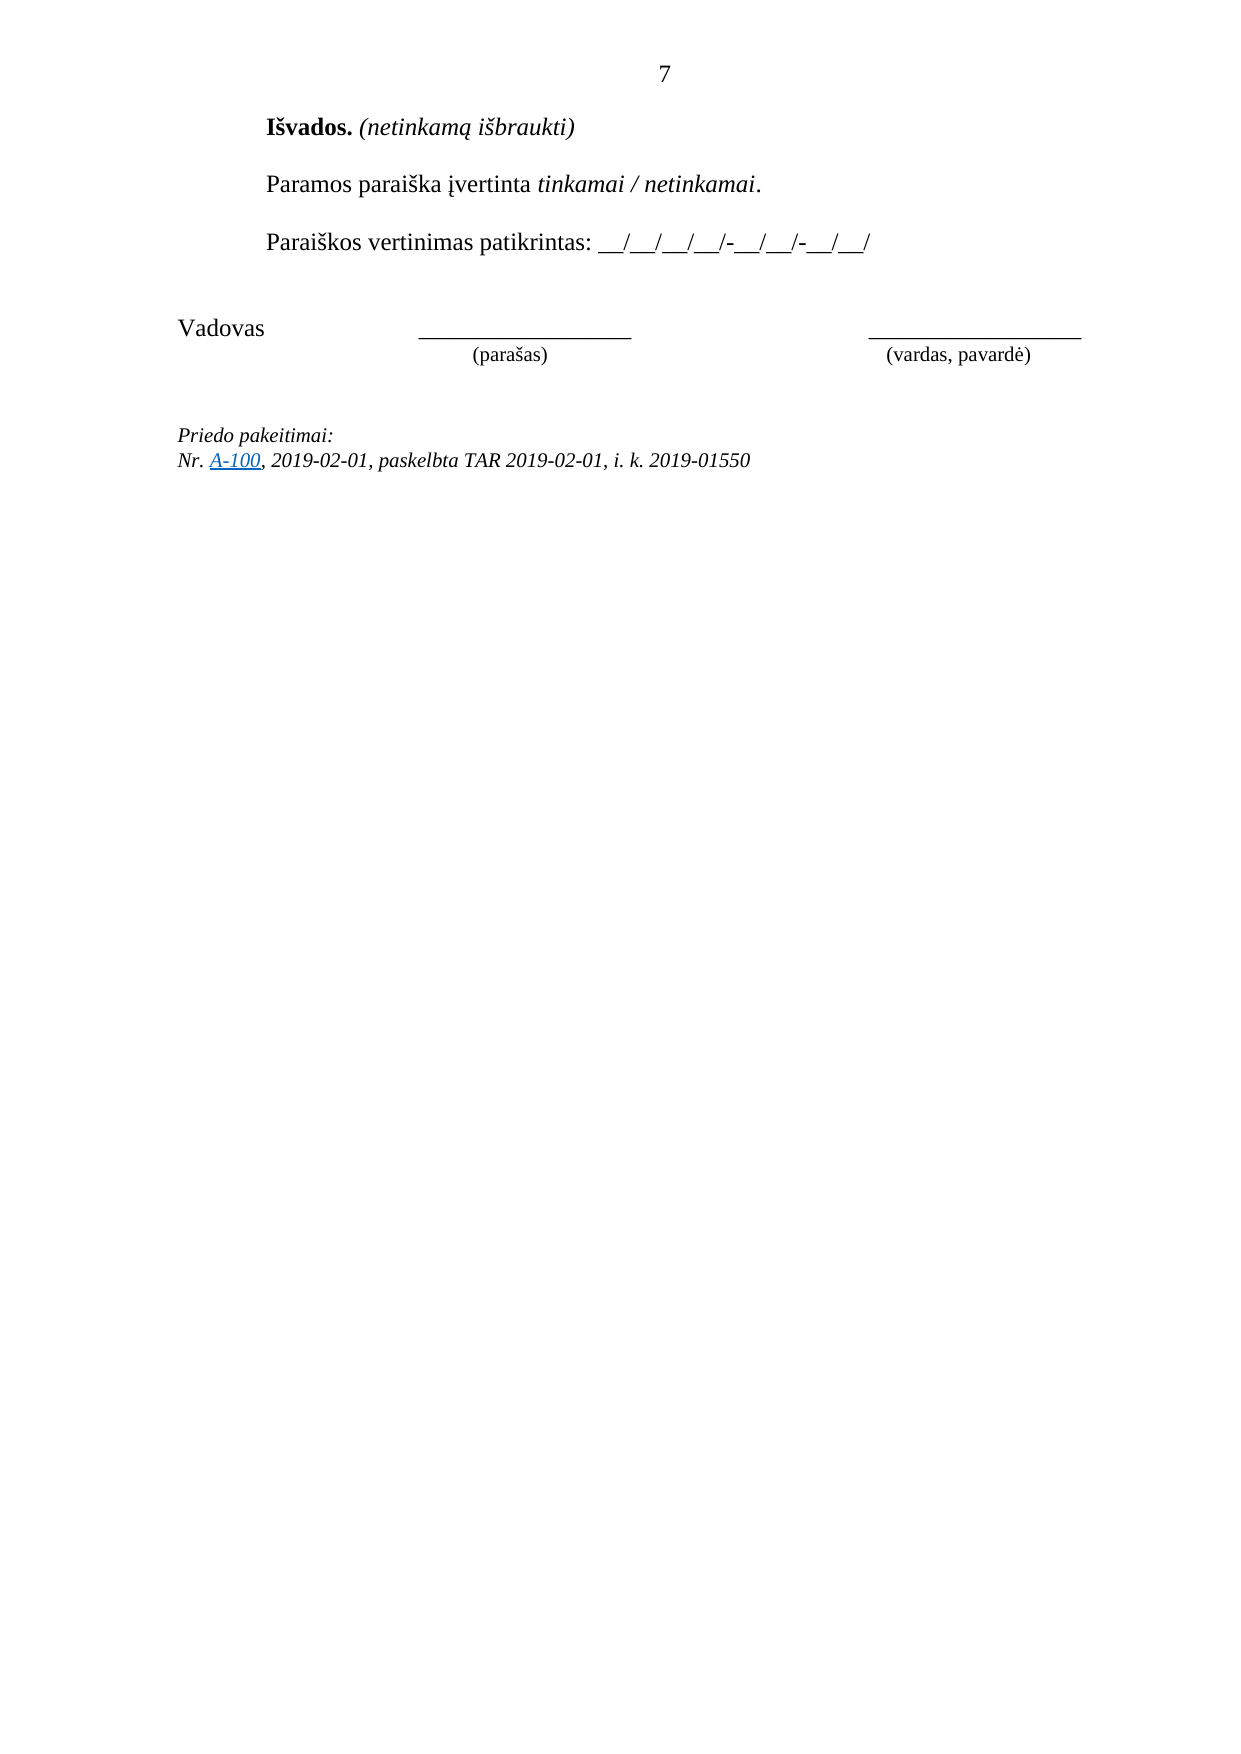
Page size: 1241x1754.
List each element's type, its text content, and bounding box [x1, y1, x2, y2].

text Paraiškos vertinimas patikrintas: __/__/__/__/-__/__/-__/__/ [177, 227, 1133, 256]
text Paramos paraiška įvertinta tinkamai / netinkamai. [177, 169, 1152, 198]
text Vadovas _________________ _________________ [177, 313, 1152, 342]
text Priedo pakeitimai: [177, 423, 1152, 447]
text Išvados. (netinkamą išbraukti) [177, 112, 1155, 141]
text (parašas) (vardas, pavardė) [177, 342, 1152, 366]
text Nr. A-100, 2019-02-01, paskelbta TAR 2019-02-01, i. k. 2019-01550 [177, 447, 1152, 472]
